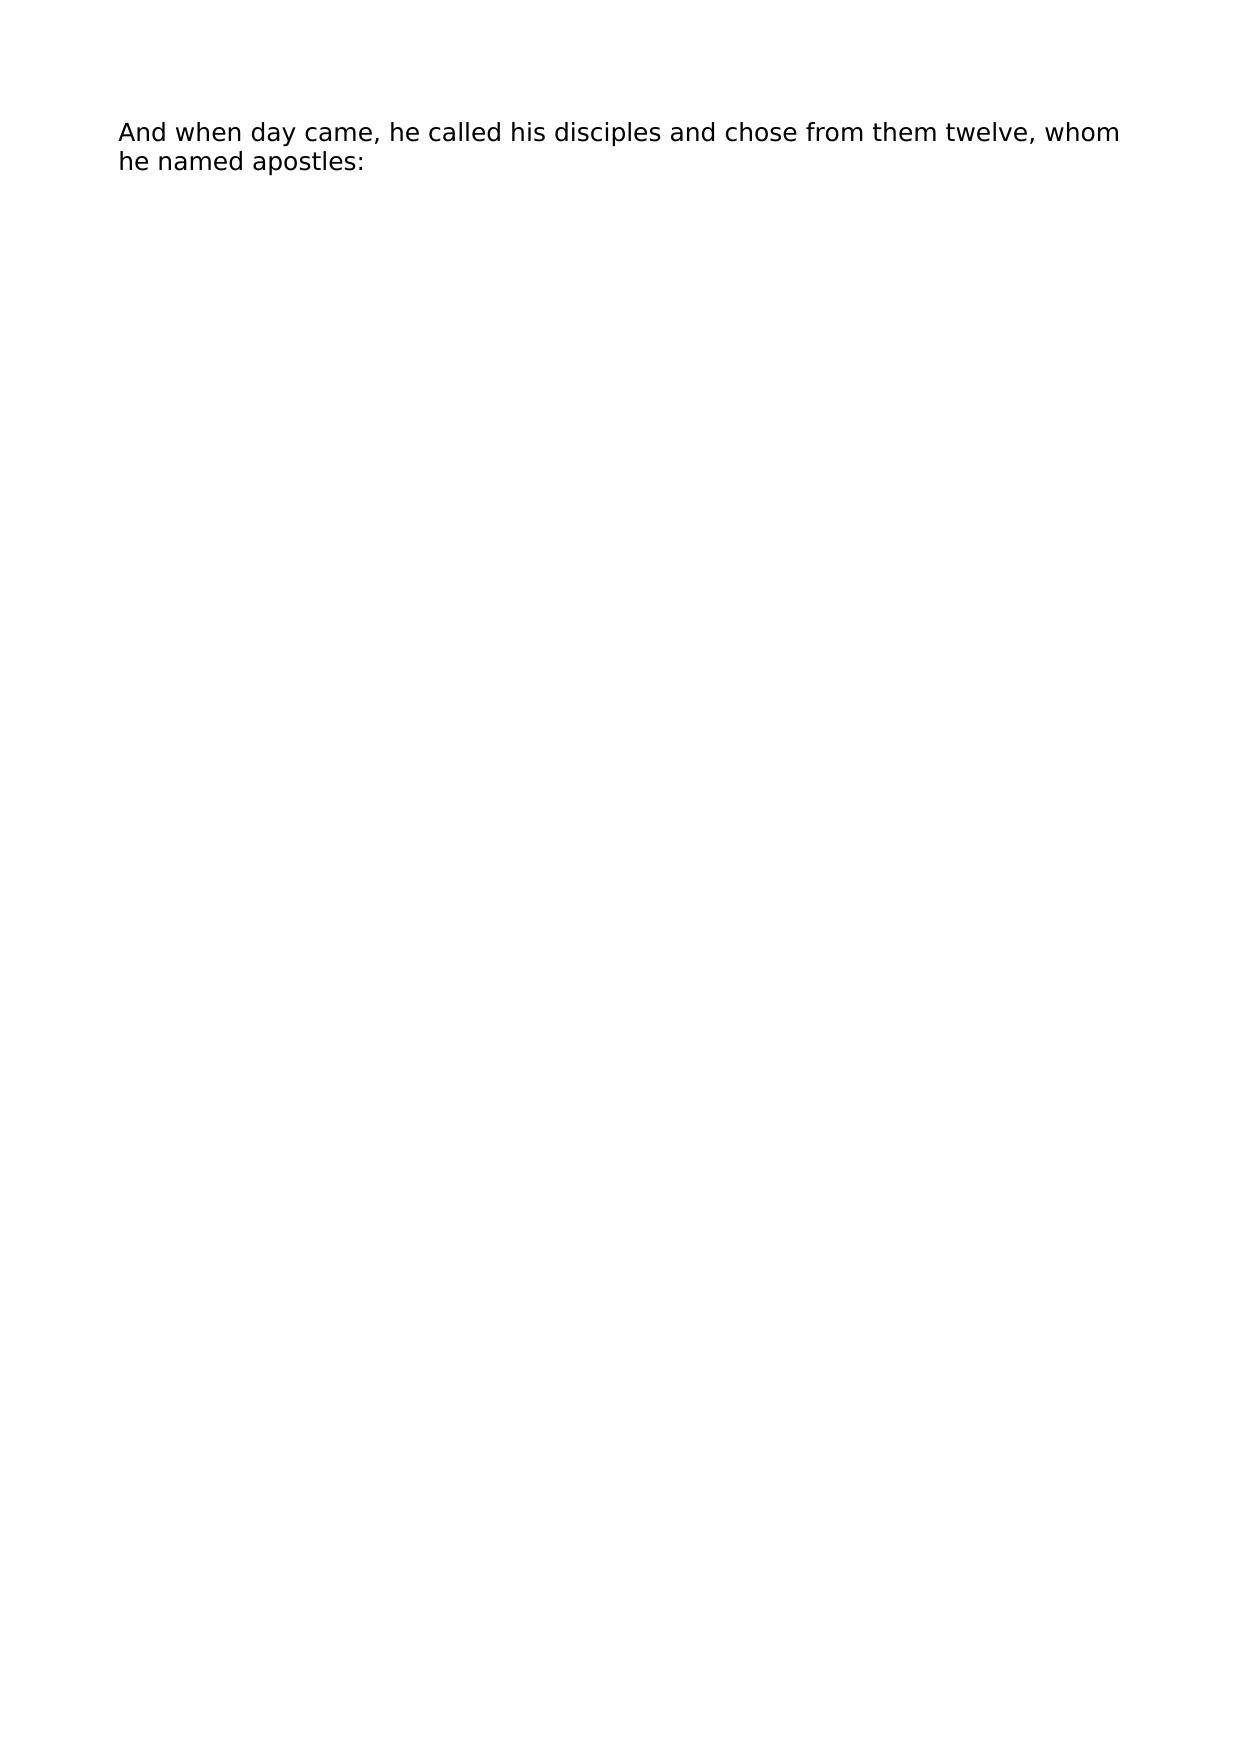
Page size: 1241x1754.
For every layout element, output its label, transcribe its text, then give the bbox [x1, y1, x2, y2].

text And when day came, he called his disciples and chose from them twelve, whom he named apostles: [118, 118, 1122, 176]
